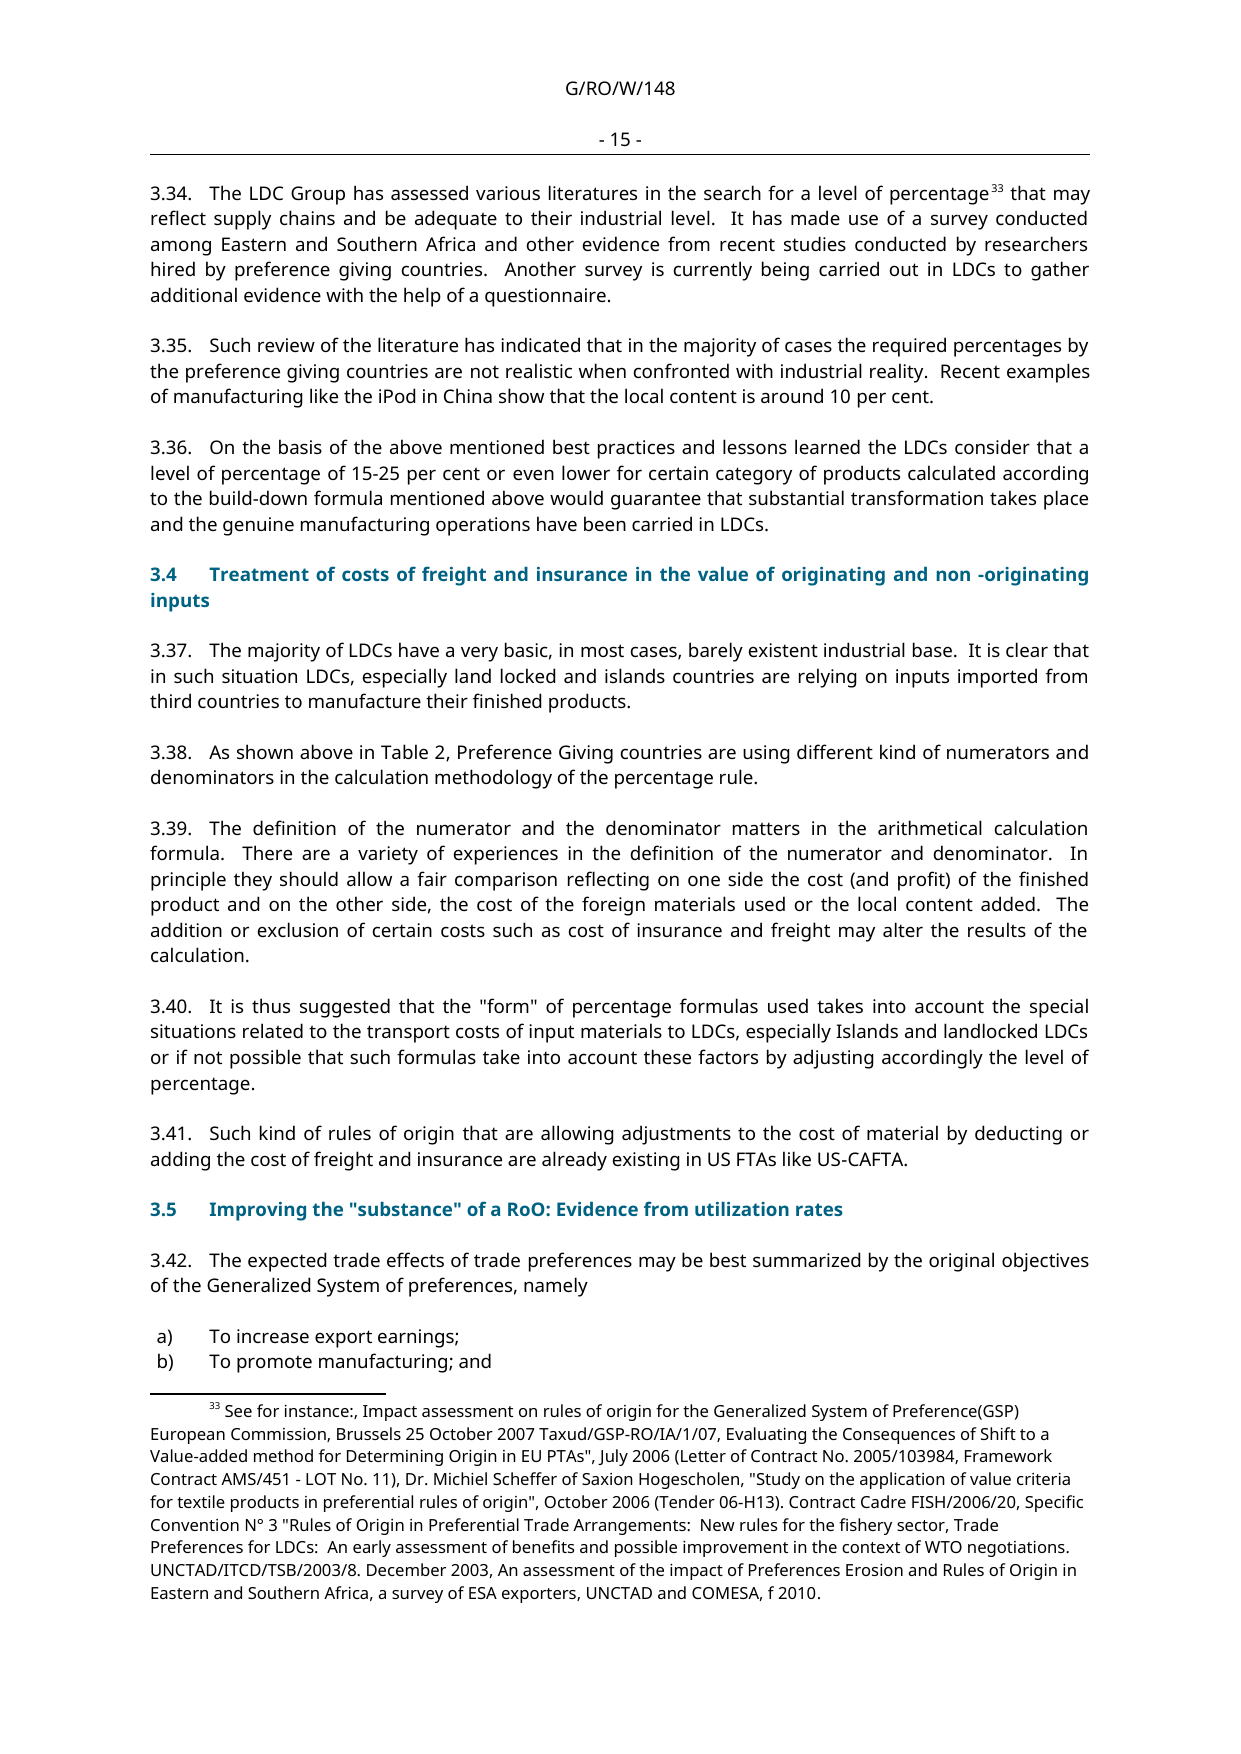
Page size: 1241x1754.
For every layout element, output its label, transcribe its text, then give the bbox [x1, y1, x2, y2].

text 3.39. The definition of the numerator and the denominator matters in the arithmetical calculation formula. There are a variety of experiences in the definition of the numerator and denominator. In principle they should allow a fair comparison reflecting on one side the cost (and profit) of the finished product and on the other side, the cost of the foreign materials used or the local content added. The addition or exclusion of certain costs such as cost of insurance and freight may alter the results of the calculation. [150, 815, 1090, 968]
subtitle 3.5 Improving the "substance" of a RoO: Evidence from utilization rates [150, 1196, 1090, 1222]
text a) To increase export earnings; [156, 1323, 1090, 1348]
text 3.40. It is thus suggested that the "form" of percentage formulas used takes into account the special situations related to the transport costs of input materials to LDCs, especially Islands and landlocked LDCs or if not possible that such formulas take into account these factors by adjusting accordingly the level of percentage. [150, 993, 1090, 1095]
text 3.36. On the basis of the above mentioned best practices and lessons learned the LDCs consider that a level of percentage of 15-25 per cent or even lower for certain category of products calculated according to the build-down formula mentioned above would guarantee that substantial transformation takes place and the genuine manufacturing operations have been carried in LDCs. [150, 434, 1090, 536]
text 3.41. Such kind of rules of origin that are allowing adjustments to the cost of material by deducting or adding the cost of freight and insurance are already existing in US FTAs like US‑CAFTA. [150, 1120, 1090, 1171]
text See for instance:, Impact assessment on rules of origin for the Generalized System of Preference(GSP) European Commission, Brussels 25 October 2007 Taxud/GSP-RO/IA/1/07, Evaluating the Consequences of Shift to a Value-added method for Determining Origin in EU PTAs", July 2006 (Letter of Contract No. 2005/103984, Framework Contract AMS/451 - LOT No. 11), Dr. Michiel Scheffer of Saxion Hogescholen, "Study on the application of value criteria for textile products in preferential rules of origin", October 2006 (Tender 06-H13). Contract Cadre FISH/2006/20, Specific Convention N° 3 "Rules of Origin in Preferential Trade Arrangements: New rules for the fishery sector, Trade Preferences for LDCs: An early assessment of benefits and possible improvement in the context of WTO negotiations. UNCTAD/ITCD/TSB/2003/8. December 2003, An assessment of the impact of Preferences Erosion and Rules of Origin in Eastern and Southern Africa, a survey of ESA exporters, UNCTAD and COMESA, f 2010. [150, 1399, 1090, 1604]
subtitle 3.4 Treatment of costs of freight and insurance in the value of originating and non -originating inputs [150, 561, 1090, 612]
text 3.37. The majority of LDCs have a very basic, in most cases, barely existent industrial base. It is clear that in such situation LDCs, especially land locked and islands countries are relying on inputs imported from third countries to manufacture their finished products. [150, 637, 1090, 714]
text 3.38. As shown above in Table 2, Preference Giving countries are using different kind of numerators and denominators in the calculation methodology of the percentage rule. [150, 739, 1090, 790]
text b) To promote manufacturing; and [156, 1348, 1090, 1374]
text 3.34. The LDC Group has assessed various literatures in the search for a level of percentage that may reflect supply chains and be adequate to their industrial level. It has made use of a survey conducted among Eastern and Southern Africa and other evidence from recent studies conducted by researchers hired by preference giving countries. Another survey is currently being carried out in LDCs to gather additional evidence with the help of a questionnaire. [150, 180, 1090, 308]
text 3.42. The expected trade effects of trade preferences may be best summarized by the original objectives of the Generalized System of preferences, namely [150, 1247, 1090, 1298]
text 3.35. Such review of the literature has indicated that in the majority of cases the required percentages by the preference giving countries are not realistic when confronted with industrial reality. Recent examples of manufacturing like the iPod in China show that the local content is around 10 per cent. [150, 333, 1090, 409]
